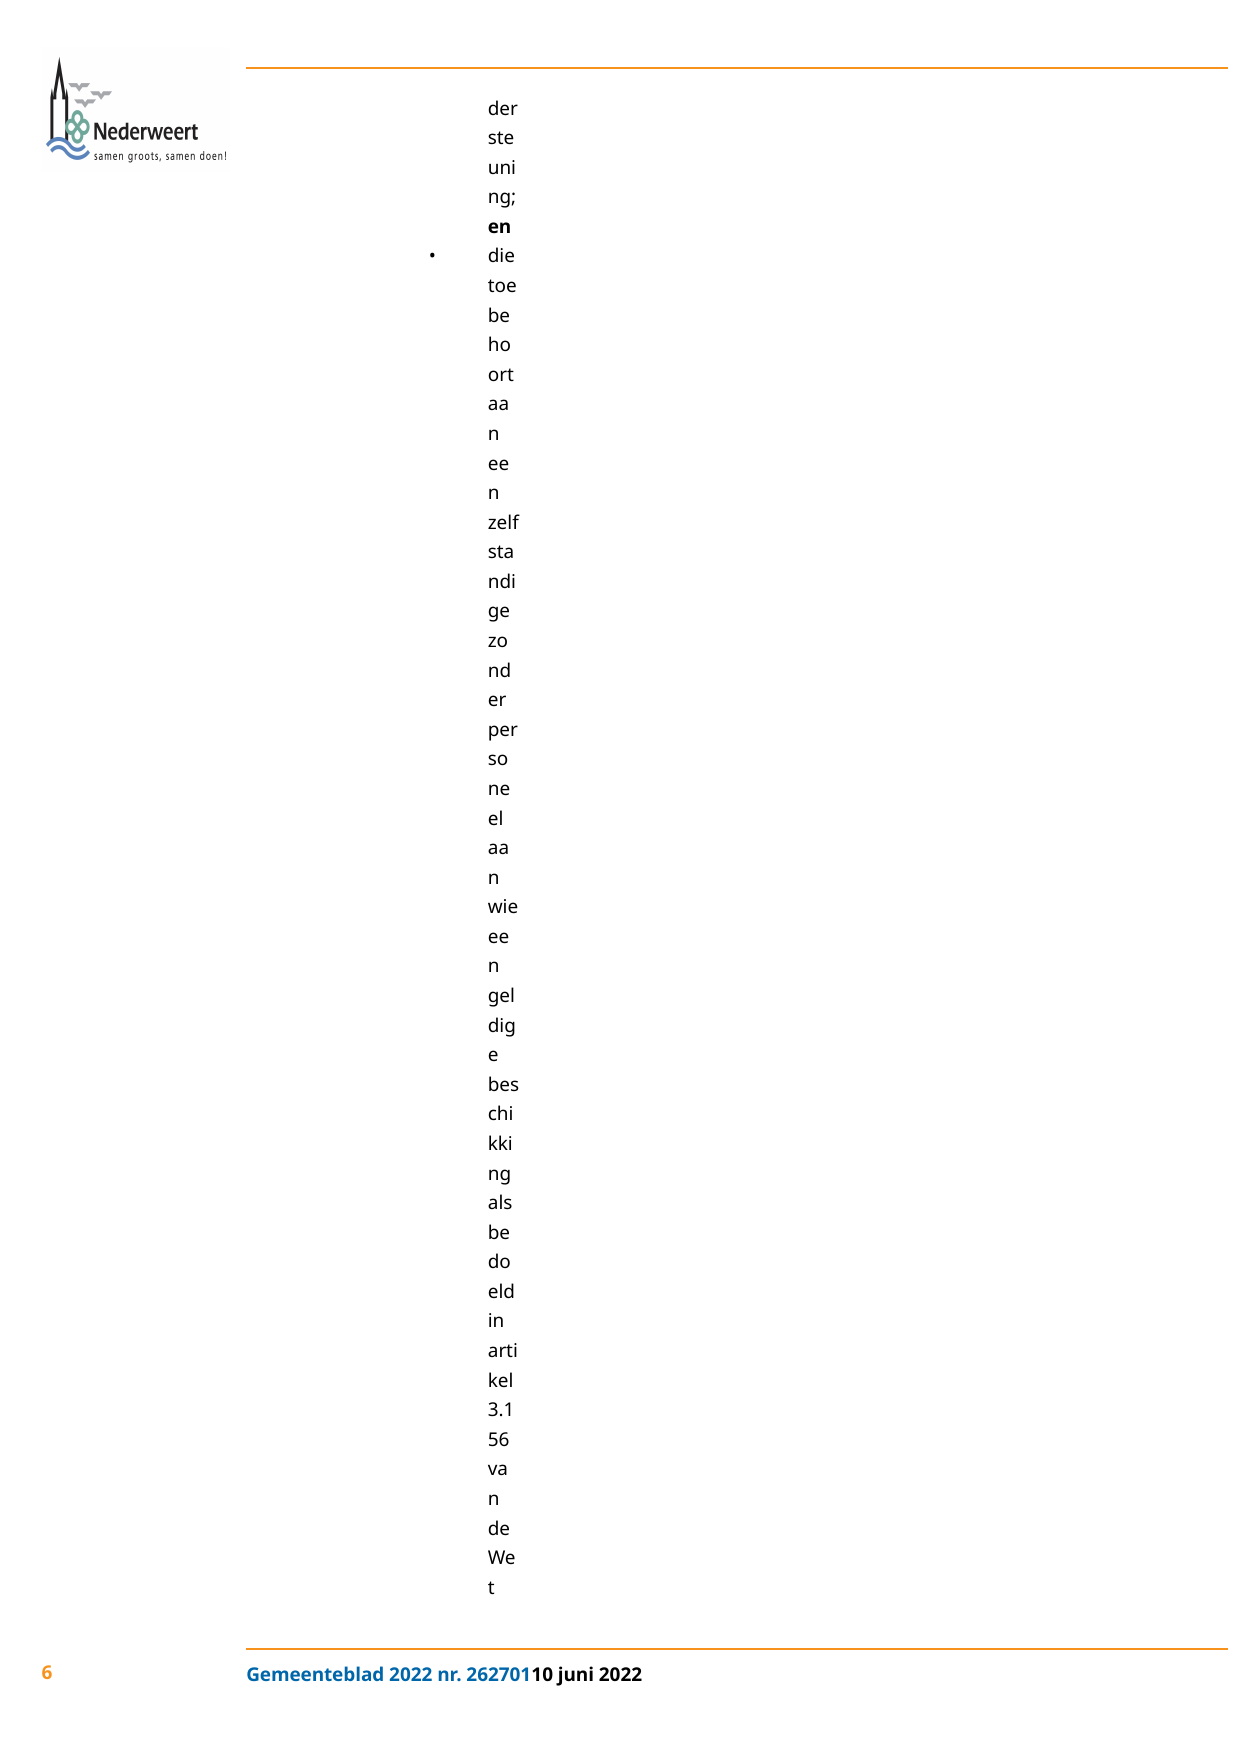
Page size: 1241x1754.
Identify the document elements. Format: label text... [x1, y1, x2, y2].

table_cell [881, 95, 971, 1600]
picture [41, 47, 231, 172]
table_cell [700, 95, 790, 1600]
table_cell [790, 95, 881, 1600]
table_cell [519, 95, 609, 1600]
table_cell dersteuning; en die toebehoort aan een zelfstandige zonder personeel aan wie een geldige beschikking als bedoeld in artikel 3.156 van de Wet [429, 95, 519, 1600]
table_cell [248, 95, 429, 1600]
table_cell [609, 95, 700, 1600]
table_cell [971, 95, 1061, 1600]
table_cell [1061, 95, 1152, 1600]
